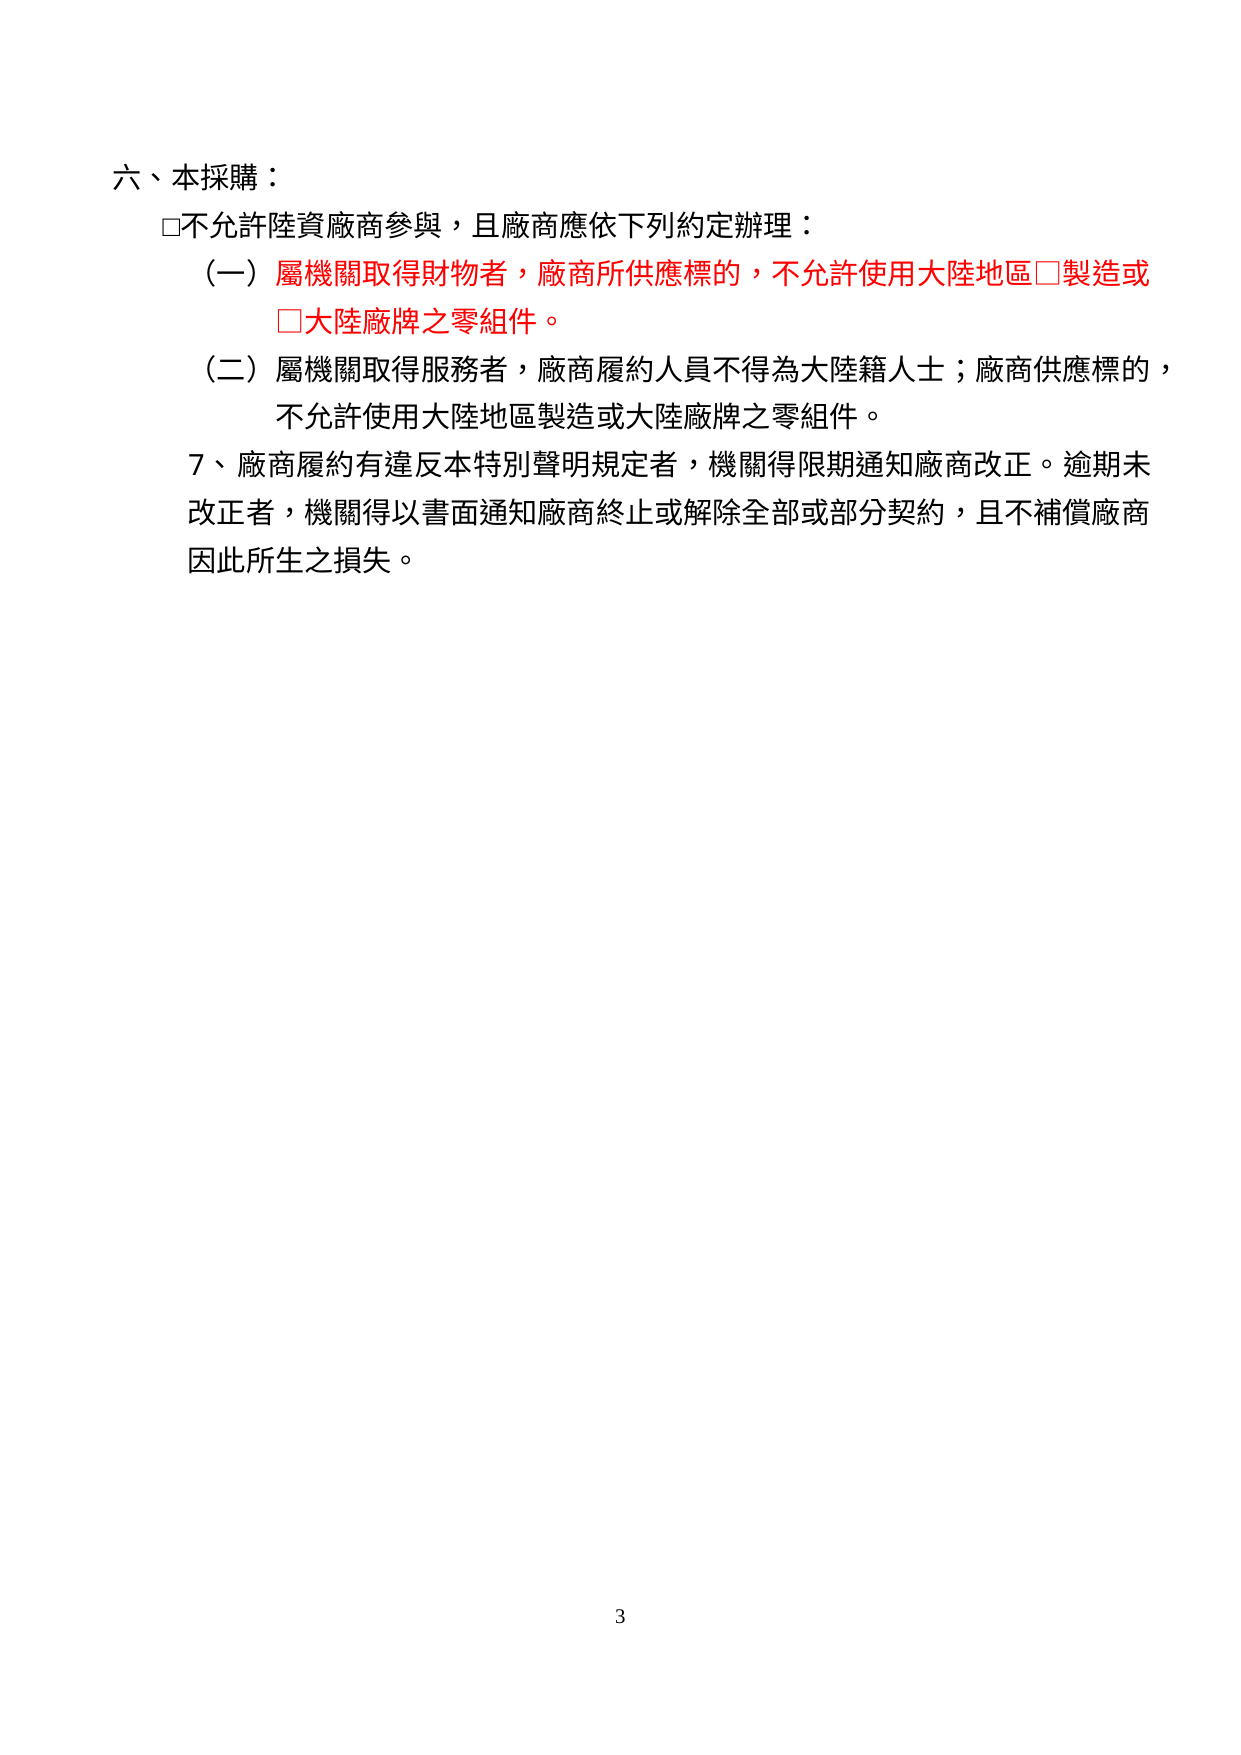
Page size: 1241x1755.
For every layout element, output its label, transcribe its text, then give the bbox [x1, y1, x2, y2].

text □不允許陸資廠商參與，且廠商應依下列約定辦理： [162, 198, 1151, 246]
text 六、本採購： [112, 150, 1151, 198]
list 廠商履約有違反本特別聲明規定者，機關得限期通知廠商改正。逾期未改正者，機關得以書面通知廠商終止或解除全部或部分契約，且不補償廠商因此所生之損失。 [187, 437, 1151, 581]
text （一）屬機關取得財物者，廠商所供應標的，不允許使用大陸地區□製造或□大陸廠牌之零組件。 [187, 246, 1151, 342]
text （二）屬機關取得服務者，廠商履約人員不得為大陸籍人士；廠商供應標的，不允許使用大陸地區製造或大陸廠牌之零組件。 [187, 342, 1151, 437]
